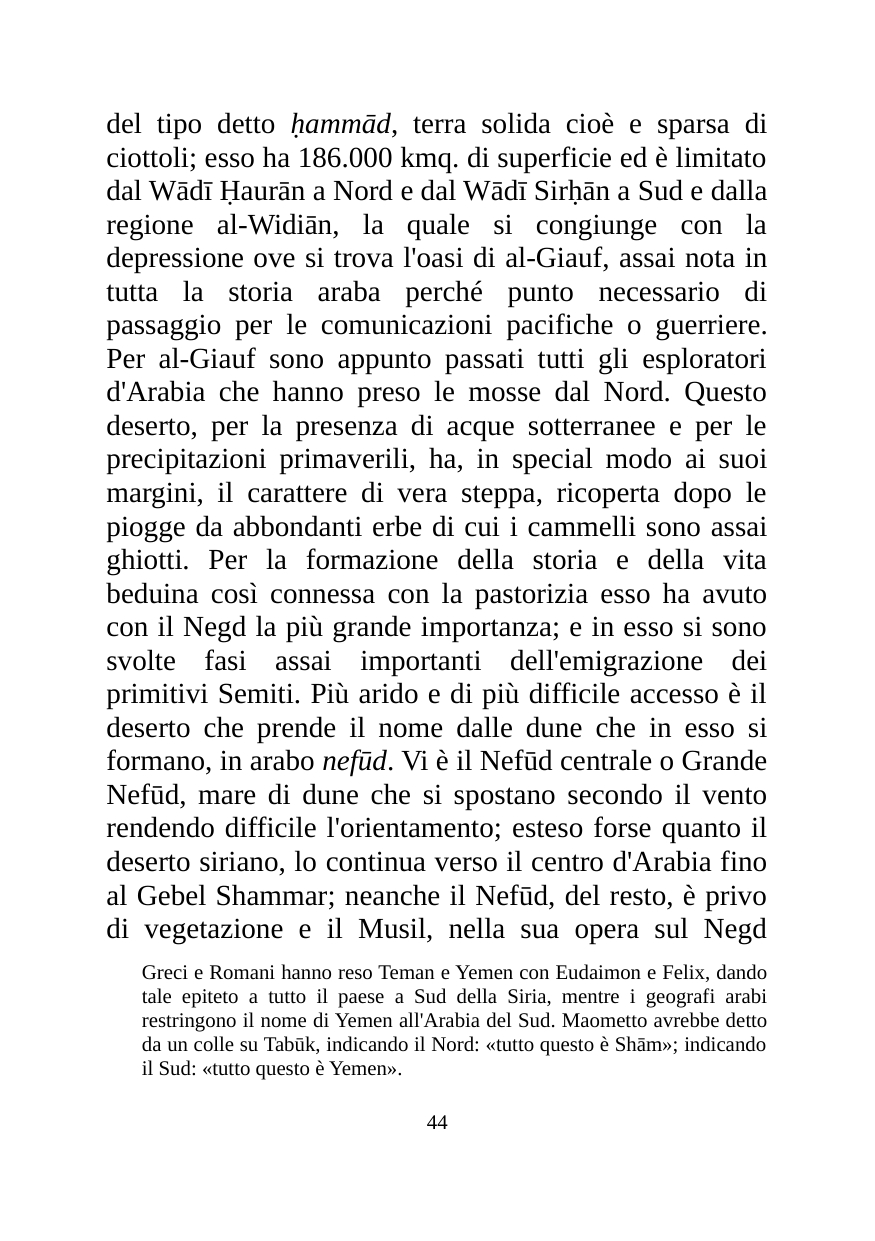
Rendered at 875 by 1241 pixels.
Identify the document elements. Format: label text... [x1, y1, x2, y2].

text Greci e Romani hanno reso Teman e Yemen con Eudaimon e Felix, dando tale epiteto a tutto il paese a Sud della Siria, mentre i geografi arabi restringono il nome di Yemen all'Arabia del Sud. Maometto avrebbe detto da un colle su Tabūk, indicando il Nord: «tutto questo è Shām»; indicando il Sud: «tutto questo è Yemen». [106, 960, 768, 1080]
text del tipo detto ḥammād, terra solida cioè e sparsa di ciottoli; esso ha 186.000 kmq. di superficie ed è limitato dal Wādī Ḥaurān a Nord e dal Wādī Sirḥān a Sud e dalla regione al-Widiān, la quale si congiunge con la depressione ove si trova l'oasi di al-Giauf, assai nota in tutta la storia araba perché punto necessario di passaggio per le comunicazioni pacifiche o guerriere. Per al-Giauf sono appunto passati tutti gli esploratori d'Arabia che hanno preso le mosse dal Nord. Questo deserto, per la presenza di acque sotterranee e per le precipitazioni primaverili, ha, in special modo ai suoi margini, il carattere di vera steppa, ricoperta dopo le piogge da abbondanti erbe di cui i cammelli sono assai ghiotti. Per la formazione della storia e della vita beduina così connessa con la pastorizia esso ha avuto con il Negd la più grande importanza; e in esso si sono svolte fasi assai importanti dell'emigrazione dei primitivi Semiti. Più arido e di più difficile accesso è il deserto che prende il nome dalle dune che in esso si formano, in arabo nefūd. Vi è il Nefūd centrale o Grande Nefūd, mare di dune che si spostano secondo il vento rendendo difficile l'orientamento; esteso forse quanto il deserto siriano, lo continua verso il centro d'Arabia fino al Gebel Shammar; neanche il Nefūd, del resto, è privo di vegetazione e il Musil, nella sua opera sul Negd [106, 106, 768, 945]
